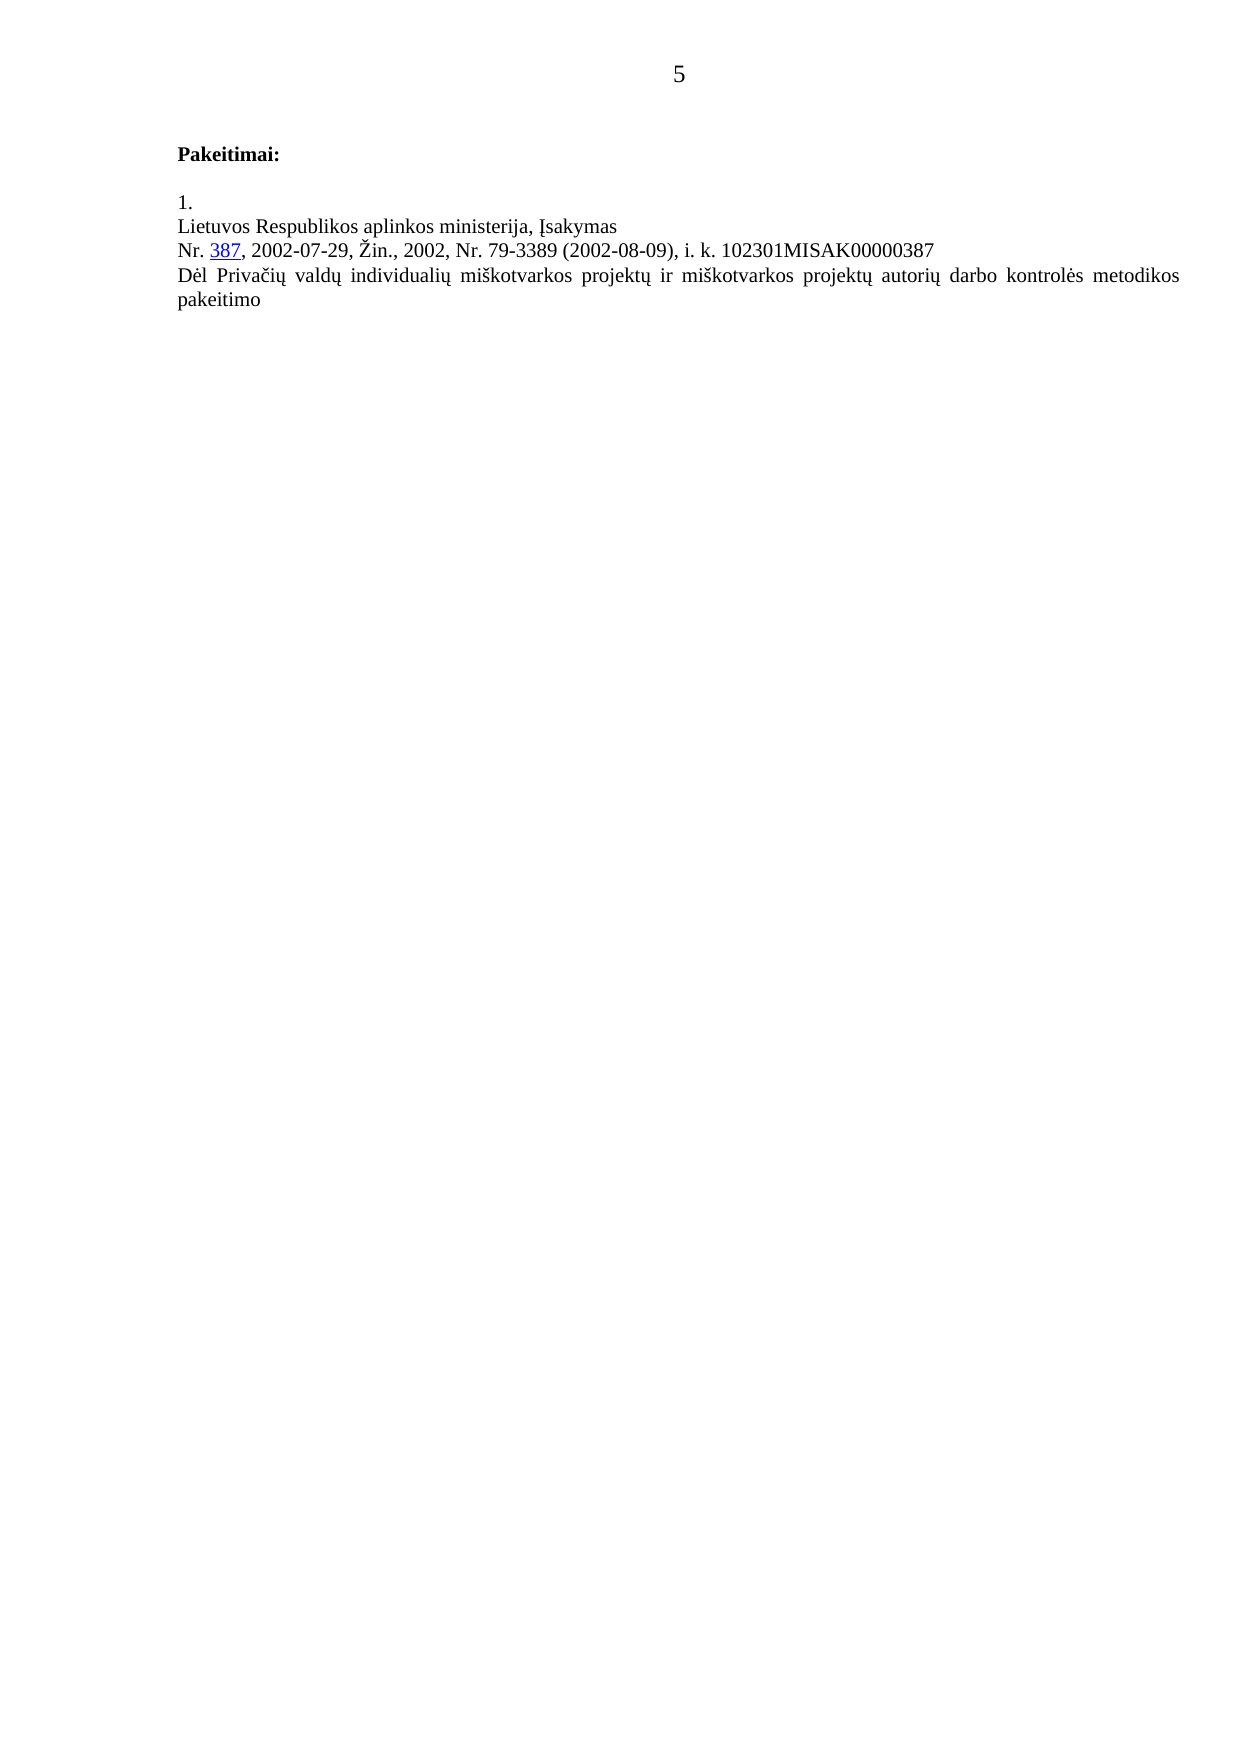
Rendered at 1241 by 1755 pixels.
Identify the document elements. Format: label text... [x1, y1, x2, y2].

text 1. [177, 190, 1181, 214]
text Dėl Privačių valdų individualių miškotvarkos projektų ir miškotvarkos projektų autorių darbo kontrolės metodikos pakeitimo [177, 262, 1181, 311]
text Lietuvos Respublikos aplinkos ministerija, Įsakymas [177, 214, 1181, 238]
text Nr. 387, 2002-07-29, Žin., 2002, Nr. 79-3389 (2002-08-09), i. k. 102301MISAK00000387 [177, 238, 1181, 262]
text Pakeitimai: [177, 142, 1181, 166]
